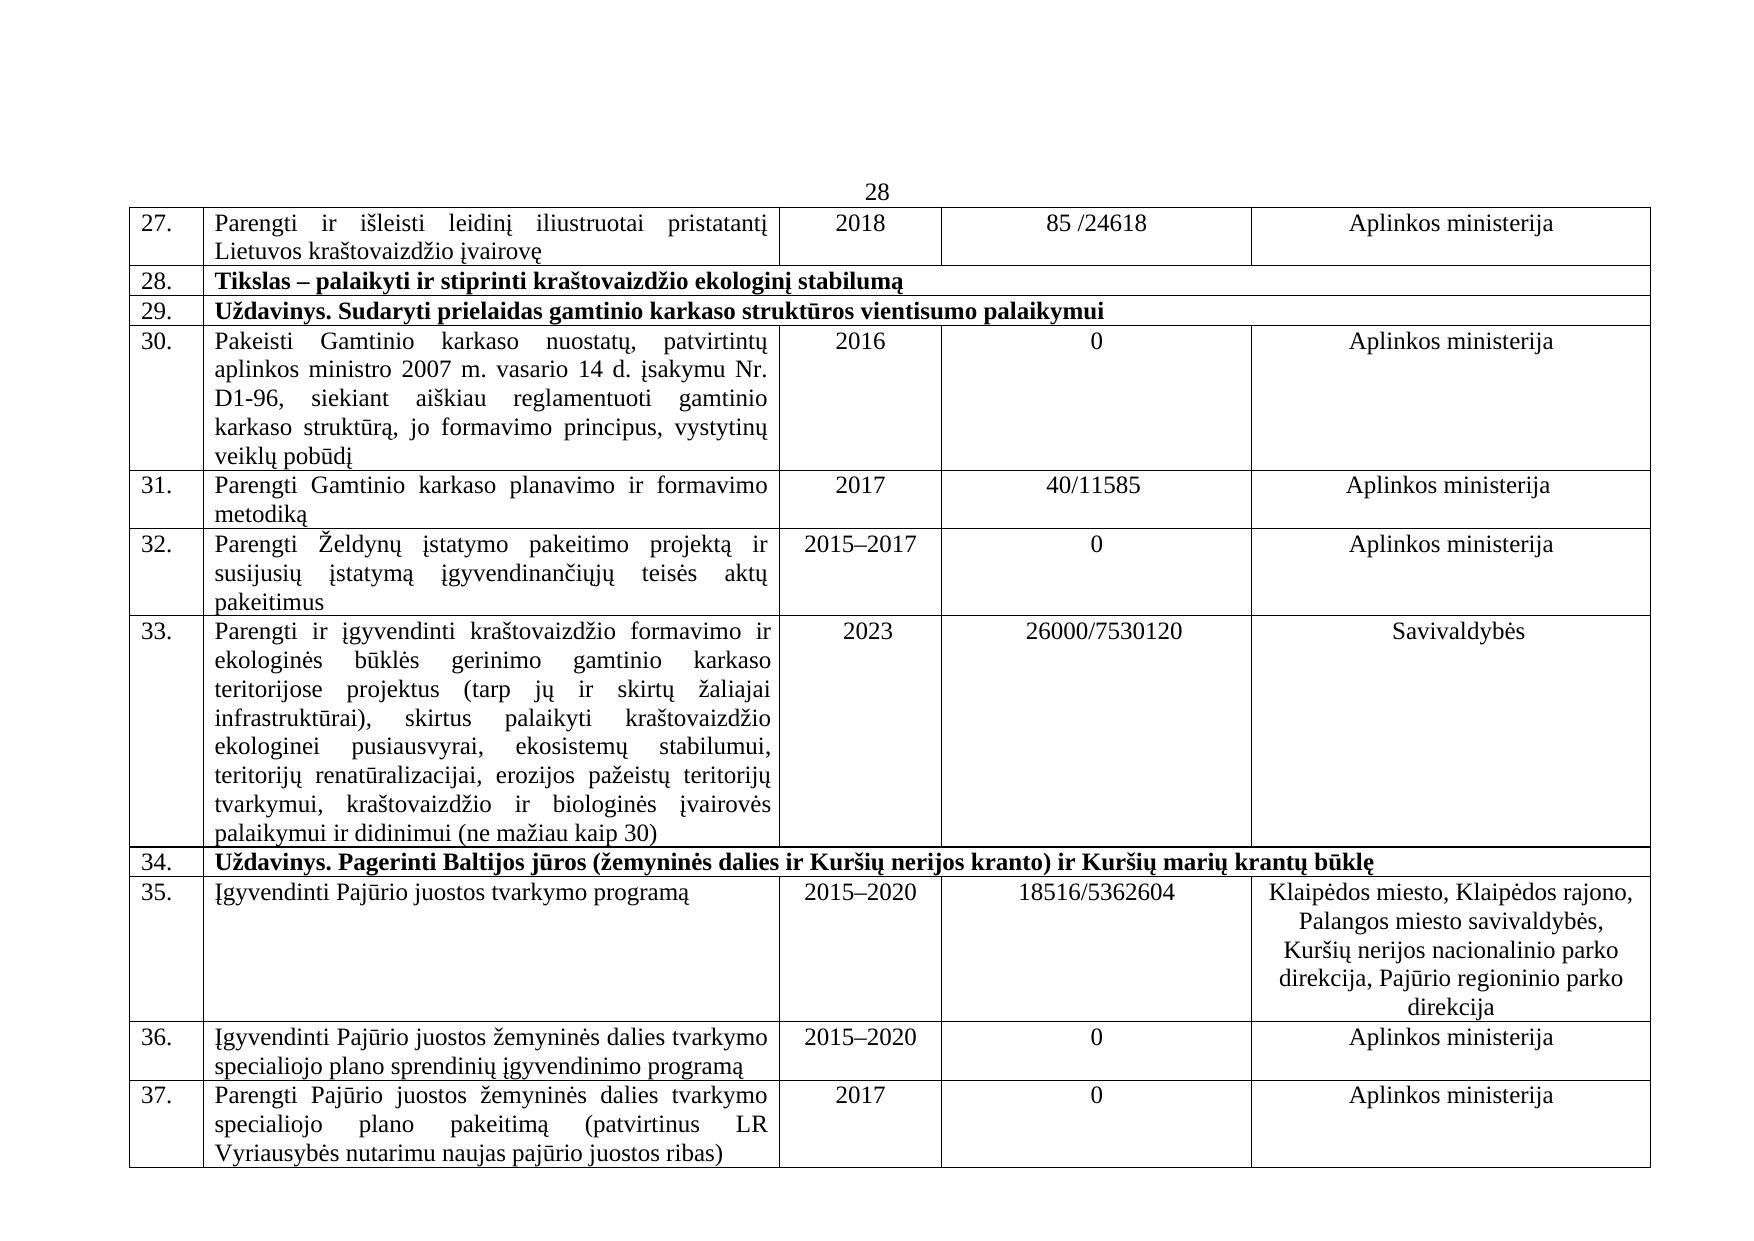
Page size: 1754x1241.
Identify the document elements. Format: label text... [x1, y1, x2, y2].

table_cell 31. [130, 471, 203, 528]
table_cell 35. [130, 877, 203, 1021]
table_cell 29. [130, 296, 203, 325]
table_cell 2017 [780, 471, 941, 528]
table_cell Parengti Gamtinio karkaso planavimo ir formavimo metodiką [204, 471, 779, 528]
table_cell Aplinkos ministerija [1252, 326, 1650, 469]
table_cell 32. [130, 529, 203, 615]
table_cell 28. [130, 266, 203, 295]
table_cell 0 [942, 326, 1251, 469]
table_cell Aplinkos ministerija [1252, 1022, 1650, 1079]
table_cell Aplinkos ministerija [1252, 1081, 1650, 1167]
table_cell Parengti Želdynų įstatymo pakeitimo projektą ir susijusių įstatymą įgyvendinančiųjų teisės aktų pakeitimus [204, 529, 779, 615]
table_cell 2015–2020 [780, 1022, 941, 1079]
table_cell 36. [130, 1022, 203, 1079]
table_cell Parengti ir įgyvendinti kraštovaizdžio formavimo ir ekologinės būklės gerinimo gamtinio karkaso teritorijose projektus (tarp jų ir skirtų žaliajai infrastruktūrai), skirtus palaikyti kraštovaizdžio ekologinei pusiausvyrai, ekosistemų stabilumui, teritorijų renatūralizacijai, erozijos pažeistų teritorijų tvarkymui, kraštovaizdžio ir biologinės įvairovės palaikymui ir didinimui (ne mažiau kaip 30) [204, 616, 779, 846]
table_cell 37. [130, 1081, 203, 1167]
table_cell Aplinkos ministerija [1252, 208, 1650, 265]
table_cell Pakeisti Gamtinio karkaso nuostatų, patvirtintų aplinkos ministro 2007 m. vasario 14 d. įsakymu Nr. D1-96, siekiant aiškiau reglamentuoti gamtinio karkaso struktūrą, jo formavimo principus, vystytinų veiklų pobūdį [204, 326, 779, 469]
table_cell 0 [942, 1081, 1251, 1167]
table_cell 2015–2020 [780, 877, 941, 1021]
table_cell 34. [130, 848, 203, 876]
table_cell Tikslas – palaikyti ir stiprinti kraštovaizdžio ekologinį stabilumą [204, 266, 1650, 295]
table_cell 2016 [780, 326, 941, 469]
table_cell 2018 [780, 208, 941, 265]
table_cell 26000/7530120 [942, 616, 1251, 846]
table_cell Įgyvendinti Pajūrio juostos tvarkymo programą [204, 877, 779, 1021]
table_cell 27. [130, 208, 203, 265]
table_cell Aplinkos ministerija [1252, 471, 1650, 528]
table_cell 33. [130, 616, 203, 846]
table_cell Parengti Pajūrio juostos žemyninės dalies tvarkymo specialiojo plano pakeitimą (patvirtinus LR Vyriausybės nutarimu naujas pajūrio juostos ribas) [204, 1081, 779, 1167]
table_cell Parengti ir išleisti leidinį iliustruotai pristatantį Lietuvos kraštovaizdžio įvairovę [204, 208, 779, 265]
table_cell Uždavinys. Pagerinti Baltijos jūros (žemyninės dalies ir Kuršių nerijos kranto) ir Kuršių marių krantų būklę [204, 848, 1650, 876]
table_cell 2017 [780, 1081, 941, 1167]
table_cell Įgyvendinti Pajūrio juostos žemyninės dalies tvarkymo specialiojo plano sprendinių įgyvendinimo programą [204, 1022, 779, 1079]
table_cell 2023 [780, 616, 941, 846]
table_cell 30. [130, 326, 203, 469]
table_cell Klaipėdos miesto, Klaipėdos rajono, Palangos miesto savivaldybės, Kuršių nerijos nacionalinio parko direkcija, Pajūrio regioninio parko direkcija [1252, 877, 1650, 1021]
table_cell Savivaldybės [1252, 616, 1650, 846]
table_cell 2015–2017 [780, 529, 941, 615]
table_cell 0 [942, 529, 1251, 615]
table_cell 18516/5362604 [942, 877, 1251, 1021]
table_cell 85 /24618 [942, 208, 1251, 265]
table_cell 0 [942, 1022, 1251, 1079]
table_cell 40/11585 [942, 471, 1251, 528]
table_cell Aplinkos ministerija [1252, 529, 1650, 615]
table_cell Uždavinys. Sudaryti prielaidas gamtinio karkaso struktūros vientisumo palaikymui [204, 296, 1650, 325]
